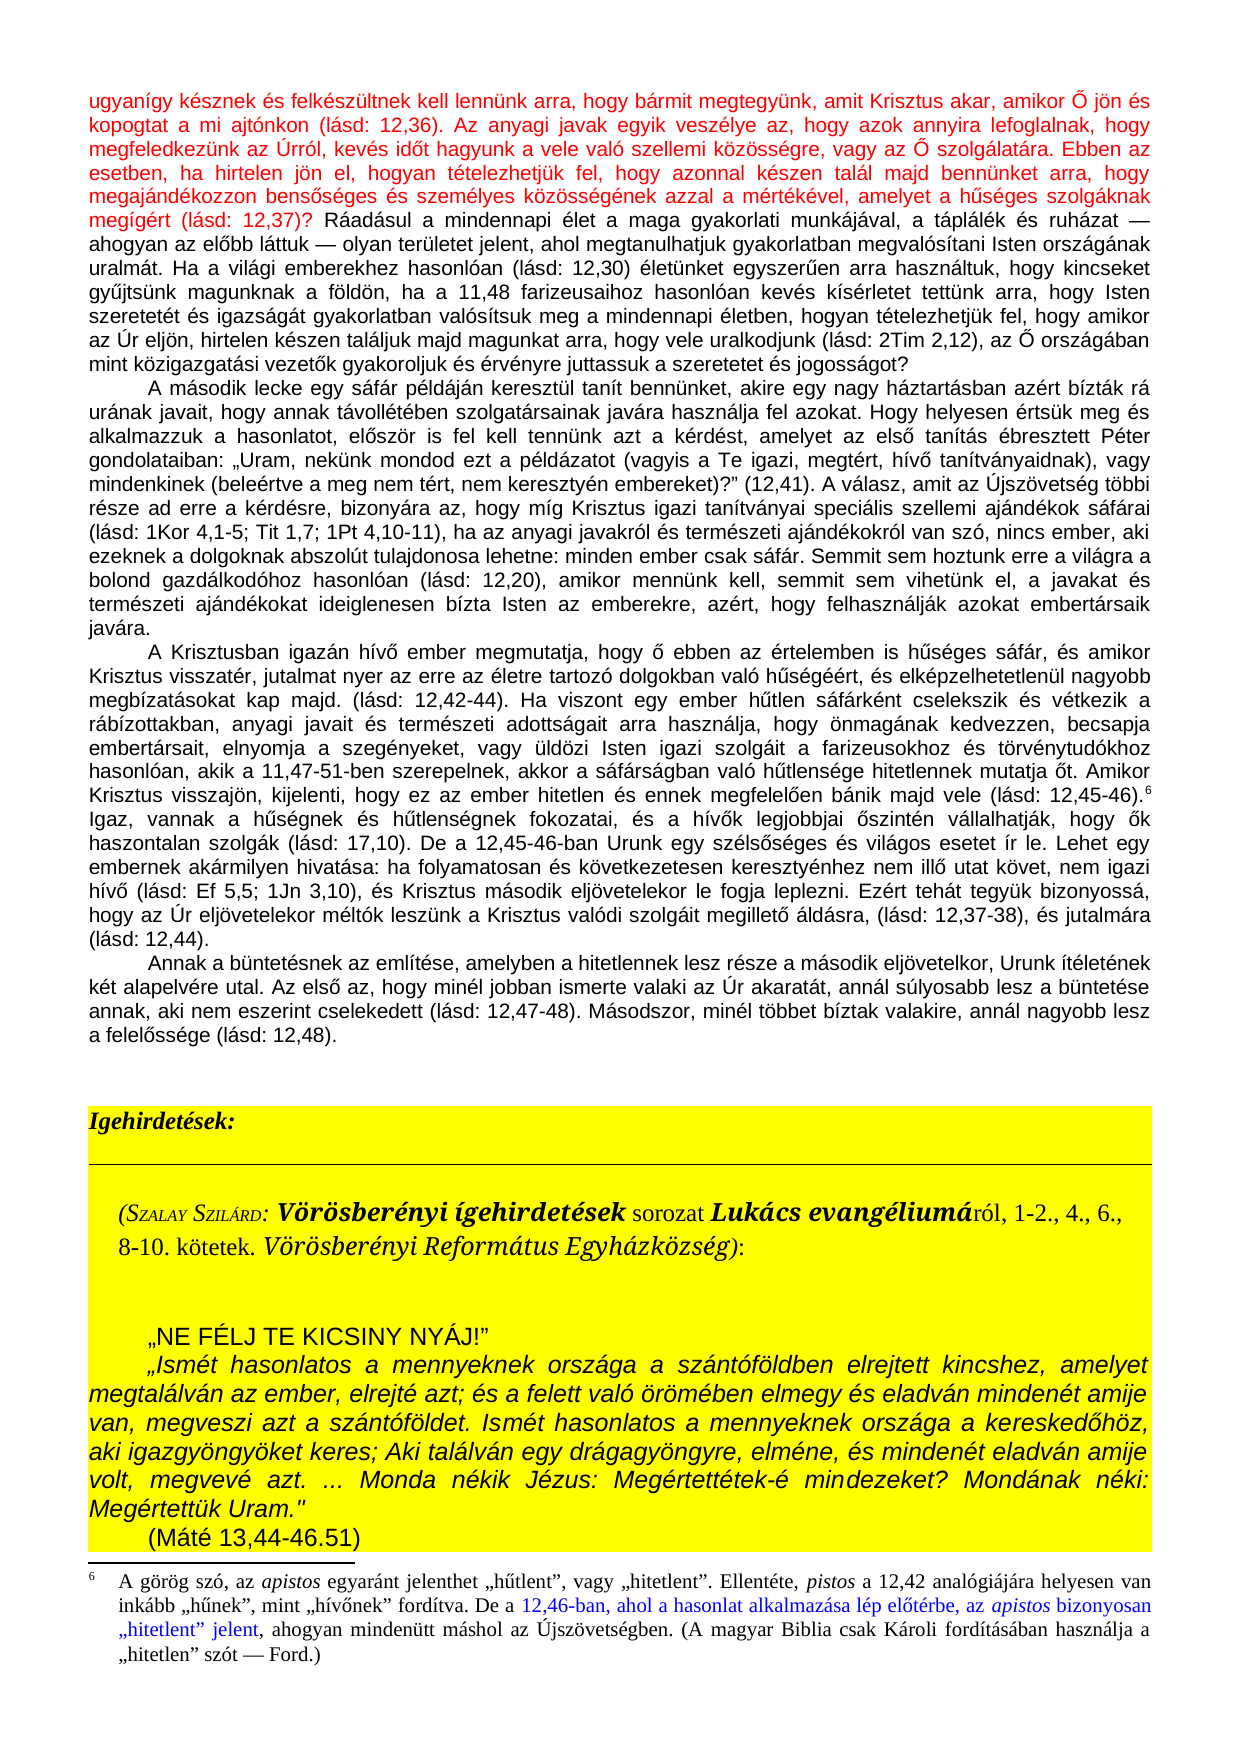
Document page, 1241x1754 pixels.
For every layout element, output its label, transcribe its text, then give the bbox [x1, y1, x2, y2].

text (Szalay Szilárd: Vörösberényi ígehirdetések sorozat Lukács evangéliumáról, 1-2., 4., 6., 8-10. kötetek. Vörösberényi Református Egyházközség): [88, 1165, 1152, 1292]
text Annak a büntetésnek az említése, amelyben a hitetlennek lesz része a második eljövetelkor, Urunk ítéletének két alapelvére utal. Az első az, hogy minél jobban ismerte valaki az Úr akaratát, annál súlyosabb lesz a büntetése annak, aki nem eszerint cselekedett (lásd: 12,47-48). Másodszor, minél többet bíztak valakire, annál nagyobb lesz a felelőssége (lásd: 12,48). [88, 951, 1152, 1047]
text „NE FÉLJ TE KICSINY NYÁJ!” [88, 1322, 1152, 1350]
text A görög szó, az apistos egyaránt jelenthet „hűtlent”, vagy „hitetlent”. Ellentéte, pistos a 12,42 analógiájára helyesen van inkább „hűnek”, mint „hívőnek” fordítva. De a 12,46-ban, ahol a hasonlat alkalmazása lép előtérbe, az apistos bizonyosan „hitetlent” jelent, ahogyan mindenütt máshol az Újszövetségben. (A magyar Biblia csak Károli fordításában használja a „hitetlen” szót ― Ford.) [88, 1569, 1152, 1665]
text (Máté 13,44-46.51) [88, 1523, 1152, 1552]
text „Ismét hasonlatos a mennyeknek országa a szántóföldben elrejtett kincshez, amelyet megtalálván az ember, elrejté azt; és a felett való örömében elmegy és eladván mindenét amije van, megveszi azt a szántóföldet. Is­mét hasonlatos a mennyeknek országa a ke­reskedőhöz, aki igazgyöngyöket keres; Aki találván egy drágagyöngyre, elméne, és mindenét eladván amije volt, megvevé azt. ... Monda nékik Jézus: Megértettétek-é min­dezeket? Mondának néki: Megértettük Uram." [88, 1350, 1152, 1523]
text Igehirdetések: [88, 1106, 1152, 1135]
text A Krisztusban igazán hívő ember megmutatja, hogy ő ebben az értelemben is hűséges sáfár, és amikor Krisztus visszatér, jutalmat nyer az erre az életre tartozó dolgokban való hűségéért, és elképzelhetetlenül nagyobb megbízatásokat kap majd. (lásd: 12,42-44). Ha viszont egy ember hűtlen sáfárként cselekszik és vétkezik a rábízottakban, anyagi javait és természeti adottságait arra használja, hogy önmagának kedvezzen, becsapja embertársait, elnyomja a szegényeket, vagy üldözi Isten igazi szolgáit a farizeusokhoz és törvénytudókhoz hasonlóan, akik a 11,47-51-ben szerepelnek, akkor a sáfárságban való hűtlensége hitetlennek mutatja őt. Amikor Krisztus visszajön, kijelenti, hogy ez az ember hitetlen és ennek megfelelően bánik majd vele (lásd: 12,45-46). Igaz, vannak a hűségnek és hűtlenségnek fokozatai, és a hívők legjobbjai őszintén vállalhatják, hogy ők haszontalan szolgák (lásd: 17,10). De a 12,45-46-ban Urunk egy szélsőséges és világos esetet ír le. Lehet egy embernek akármilyen hivatása: ha folyamatosan és következetesen keresztyénhez nem illő utat követ, nem igazi hívő (lásd: Ef 5,5; 1Jn 3,10), és Krisztus második eljövetelekor le fogja leplezni. Ezért tehát tegyük bizonyossá, hogy az Úr eljövetelekor méltók leszünk a Krisztus valódi szolgáit megillető áldásra, (lásd: 12,37-38), és jutalmára (lásd: 12,44). [88, 639, 1152, 951]
text ugyanígy késznek és felkészültnek kell lennünk arra, hogy bármit megtegyünk, amit Krisztus akar, amikor Ő jön és kopogtat a mi ajtónkon (lásd: 12,36). Az anyagi javak egyik veszélye az, hogy azok annyira lefoglalnak, hogy megfeledkezünk az Úrról, kevés időt hagyunk a vele való szellemi közösségre, vagy az Ő szolgálatára. Ebben az esetben, ha hirtelen jön el, hogyan tételezhetjük fel, hogy azonnal készen talál majd bennünket arra, hogy megajándékozzon bensőséges és személyes közösségének azzal a mértékével, amelyet a hűséges szolgáknak megígért (lásd: 12,37)? Ráadásul a mindennapi élet a maga gyakorlati munkájával, a táplálék és ruházat — ahogyan az előbb láttuk — olyan területet jelent, ahol megtanulhatjuk gyakorlatban megvalósítani Isten országának uralmát. Ha a világi emberekhez hasonlóan (lásd: 12,30) életünket egyszerűen arra használtuk, hogy kincseket gyűjtsünk magunknak a földön, ha a 11,48 farizeusaihoz hasonlóan kevés kísérletet tettünk arra, hogy Isten szeretetét és igazságát gyakorlatban valósítsuk meg a mindennapi életben, hogyan tételezhetjük fel, hogy amikor az Úr eljön, hirtelen készen találjuk majd magunkat arra, hogy vele uralkodjunk (lásd: 2Tim 2,12), az Ő országában mint közigazgatási vezetők gyakoroljuk és érvényre juttassuk a szeretetet és jogosságot? [88, 88, 1152, 376]
text A második lecke egy sáfár példáján keresztül tanít bennünket, akire egy nagy háztartásban azért bízták rá urának javait, hogy annak távollétében szolgatársainak javára használja fel azokat. Hogy helyesen értsük meg és alkalmazzuk a hasonlatot, először is fel kell tennünk azt a kérdést, amelyet az első tanítás ébresztett Péter gondolataiban: „Uram, nekünk mondod ezt a példázatot (vagyis a Te igazi, megtért, hívő tanítványaidnak), vagy mindenkinek (beleértve a meg nem tért, nem keresztyén embereket)?” (12,41). A válasz, amit az Újszövetség többi része ad erre a kérdésre, bizonyára az, hogy míg Krisztus igazi tanítványai speciális szellemi ajándékok sáfárai (lásd: 1Kor 4,1-5; Tit 1,7; 1Pt 4,10-11), ha az anyagi javakról és természeti ajándékokról van szó, nincs ember, aki ezeknek a dolgoknak abszolút tulajdonosa lehetne: minden ember csak sáfár. Semmit sem hoztunk erre a világra a bolond gazdálkodóhoz hasonlóan (lásd: 12,20), amikor mennünk kell, semmit sem vihetünk el, a javakat és természeti ajándékokat ideiglenesen bízta Isten az emberekre, azért, hogy felhasználják azokat embertársaik javára. [88, 376, 1152, 639]
